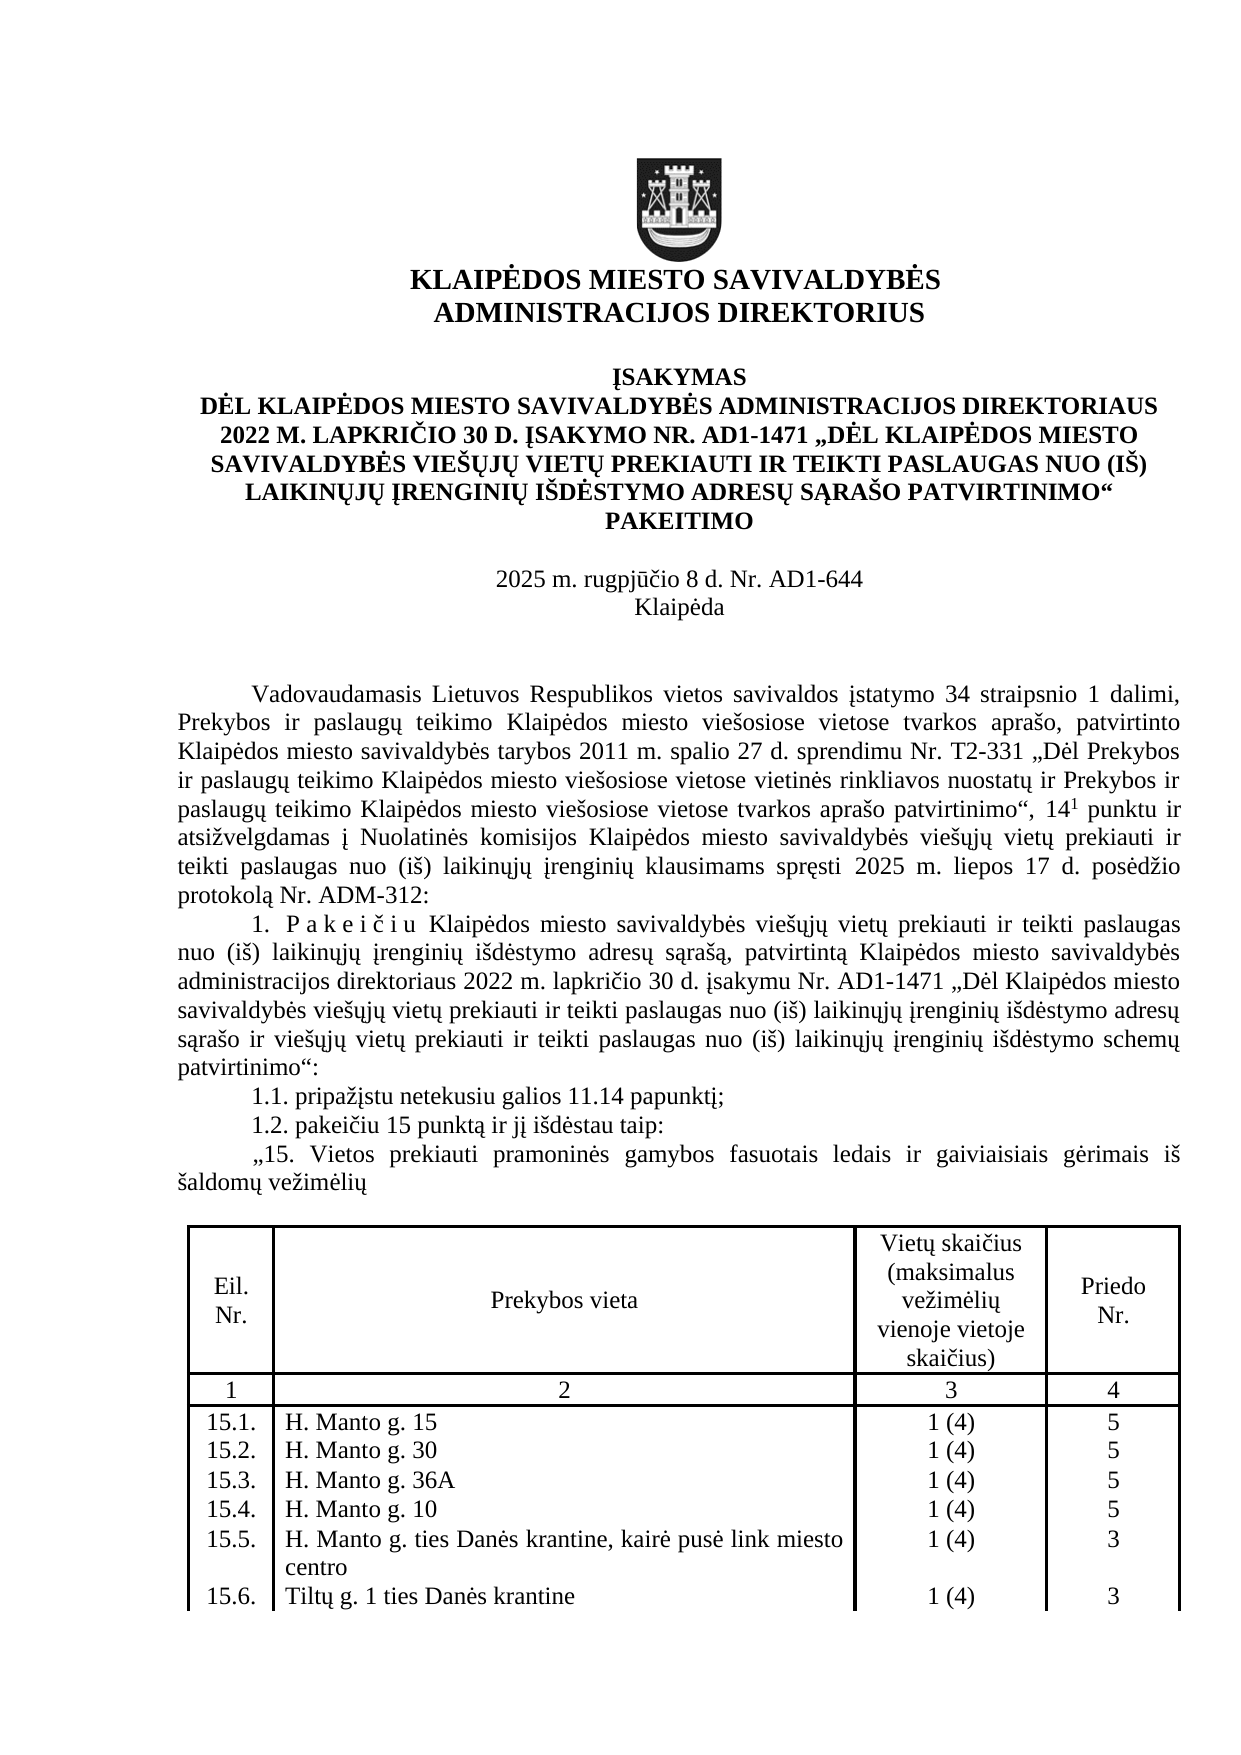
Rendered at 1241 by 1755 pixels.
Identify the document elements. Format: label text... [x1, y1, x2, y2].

table_cell 1 (4) [857, 1581, 1045, 1611]
text ĮSAKYMAS [177, 362, 1181, 391]
table_cell 15.6. [190, 1581, 272, 1611]
table_cell 1 (4) [857, 1524, 1045, 1581]
table_cell 4 [1048, 1375, 1178, 1404]
text KLAIPĖDOS MIESTO SAVIVALDYBĖS [177, 262, 1181, 295]
text Vadovaudamasis Lietuvos Respublikos vietos savivaldos įstatymo 34 straipsnio 1 dalimi, Prekybos ir paslaugų teikimo Klaipėdos miesto viešosiose vietose tvarkos aprašo, patvirtinto Klaipėdos miesto savivaldybės tarybos 2011 m. spalio 27 d. sprendimu Nr. T2-331 „Dėl Prekybos ir paslaugų teikimo Klaipėdos miesto viešosiose vietose vietinės rinkliavos nuostatų ir Prekybos ir paslaugų teikimo Klaipėdos miesto viešosiose vietose tvarkos aprašo patvirtinimo“, 141 punktu ir atsižvelgdamas į Nuolatinės komisijos Klaipėdos miesto savivaldybės viešųjų vietų prekiauti ir teikti paslaugas nuo (iš) laikinųjų įrenginių klausimams spręsti 2025 m. liepos 17 d. posėdžio protokolą Nr. ADM‑312: [177, 679, 1181, 909]
table_cell 5 [1048, 1436, 1178, 1465]
table_cell H. Manto g. 36A [275, 1465, 853, 1494]
text Klaipėda [177, 592, 1181, 621]
table_cell 1 (4) [857, 1465, 1045, 1494]
table_cell 15.3. [190, 1465, 272, 1494]
table_cell H. Manto g. ties Danės krantine, kairė pusė link miesto centro [275, 1524, 853, 1581]
table_cell 5 [1048, 1407, 1178, 1436]
table_cell H. Manto g. 10 [275, 1494, 853, 1524]
table_cell 3 [857, 1375, 1045, 1404]
table_cell Tiltų g. 1 ties Danės krantine [275, 1581, 853, 1611]
table_cell 3 [1048, 1524, 1178, 1581]
table_cell 1 (4) [857, 1407, 1045, 1436]
table_cell 3 [1048, 1581, 1178, 1611]
table_header Prekybos vieta [275, 1228, 853, 1372]
text 1. Pakeičiu Klaipėdos miesto savivaldybės viešųjų vietų prekiauti ir teikti paslaugas nuo (iš) laikinųjų įrenginių išdėstymo adresų sąrašą, patvirtintą Klaipėdos miesto savivaldybės administracijos direktoriaus 2022 m. lapkričio 30 d. įsakymu Nr. AD1-1471 „Dėl Klaipėdos miesto savivaldybės viešųjų vietų prekiauti ir teikti paslaugas nuo (iš) laikinųjų įrenginių išdėstymo adresų sąrašo ir viešųjų vietų prekiauti ir teikti paslaugas nuo (iš) laikinųjų įrenginių išdėstymo schemų patvirtinimo“: [177, 909, 1181, 1081]
table_cell H. Manto g. 15 [275, 1407, 853, 1436]
text DĖL KLAIPĖDOS MIESTO SAVIVALDYBĖS ADMINISTRACIJOS DIREKTORIAUS 2022 M. LAPKRIČIO 30 D. ĮSAKYMO NR. AD1-1471 „DĖL KLAIPĖDOS MIESTO SAVIVALDYBĖS VIEŠŲJŲ VIETŲ PREKIAUTI IR TEIKTI PASLAUGAS NUO (IŠ) LAIKINŲJŲ ĮRENGINIŲ IŠDĖSTYMO ADRESŲ SĄRAŠO PATVIRTINIMO“ PAKEITIMO [177, 391, 1181, 535]
text 1.2. pakeičiu 15 punktą ir jį išdėstau taip: [177, 1110, 1181, 1139]
table_cell 15.2. [190, 1436, 272, 1465]
table_cell 15.4. [190, 1494, 272, 1524]
table_header Priedo Nr. [1048, 1228, 1178, 1372]
table_cell 15.1. [190, 1407, 272, 1436]
text 2025 m. rugpjūčio 8 d. Nr. AD1-644 [177, 564, 1181, 592]
text 1.1. pripažįstu netekusiu galios 11.14 papunktį; [177, 1081, 1107, 1110]
text ADMINISTRACIJOS DIREKTORIUS [177, 295, 1181, 329]
table_cell 5 [1048, 1465, 1178, 1494]
table_cell H. Manto g. 30 [275, 1436, 853, 1465]
table_header Vietų skaičius (maksimalus vežimėlių vienoje vietoje skaičius) [857, 1228, 1045, 1372]
table_cell 2 [275, 1375, 853, 1404]
table_cell 5 [1048, 1494, 1178, 1524]
table_cell 1 (4) [857, 1494, 1045, 1524]
table_header Eil. Nr. [190, 1228, 272, 1372]
table_cell 1 (4) [857, 1436, 1045, 1465]
table_cell 15.5. [190, 1524, 272, 1581]
text „15. Vietos prekiauti pramoninės gamybos fasuotais ledais ir gaiviaisiais gėrimais iš šaldomų vežimėlių [177, 1139, 1181, 1196]
table_cell 1 [190, 1375, 272, 1404]
